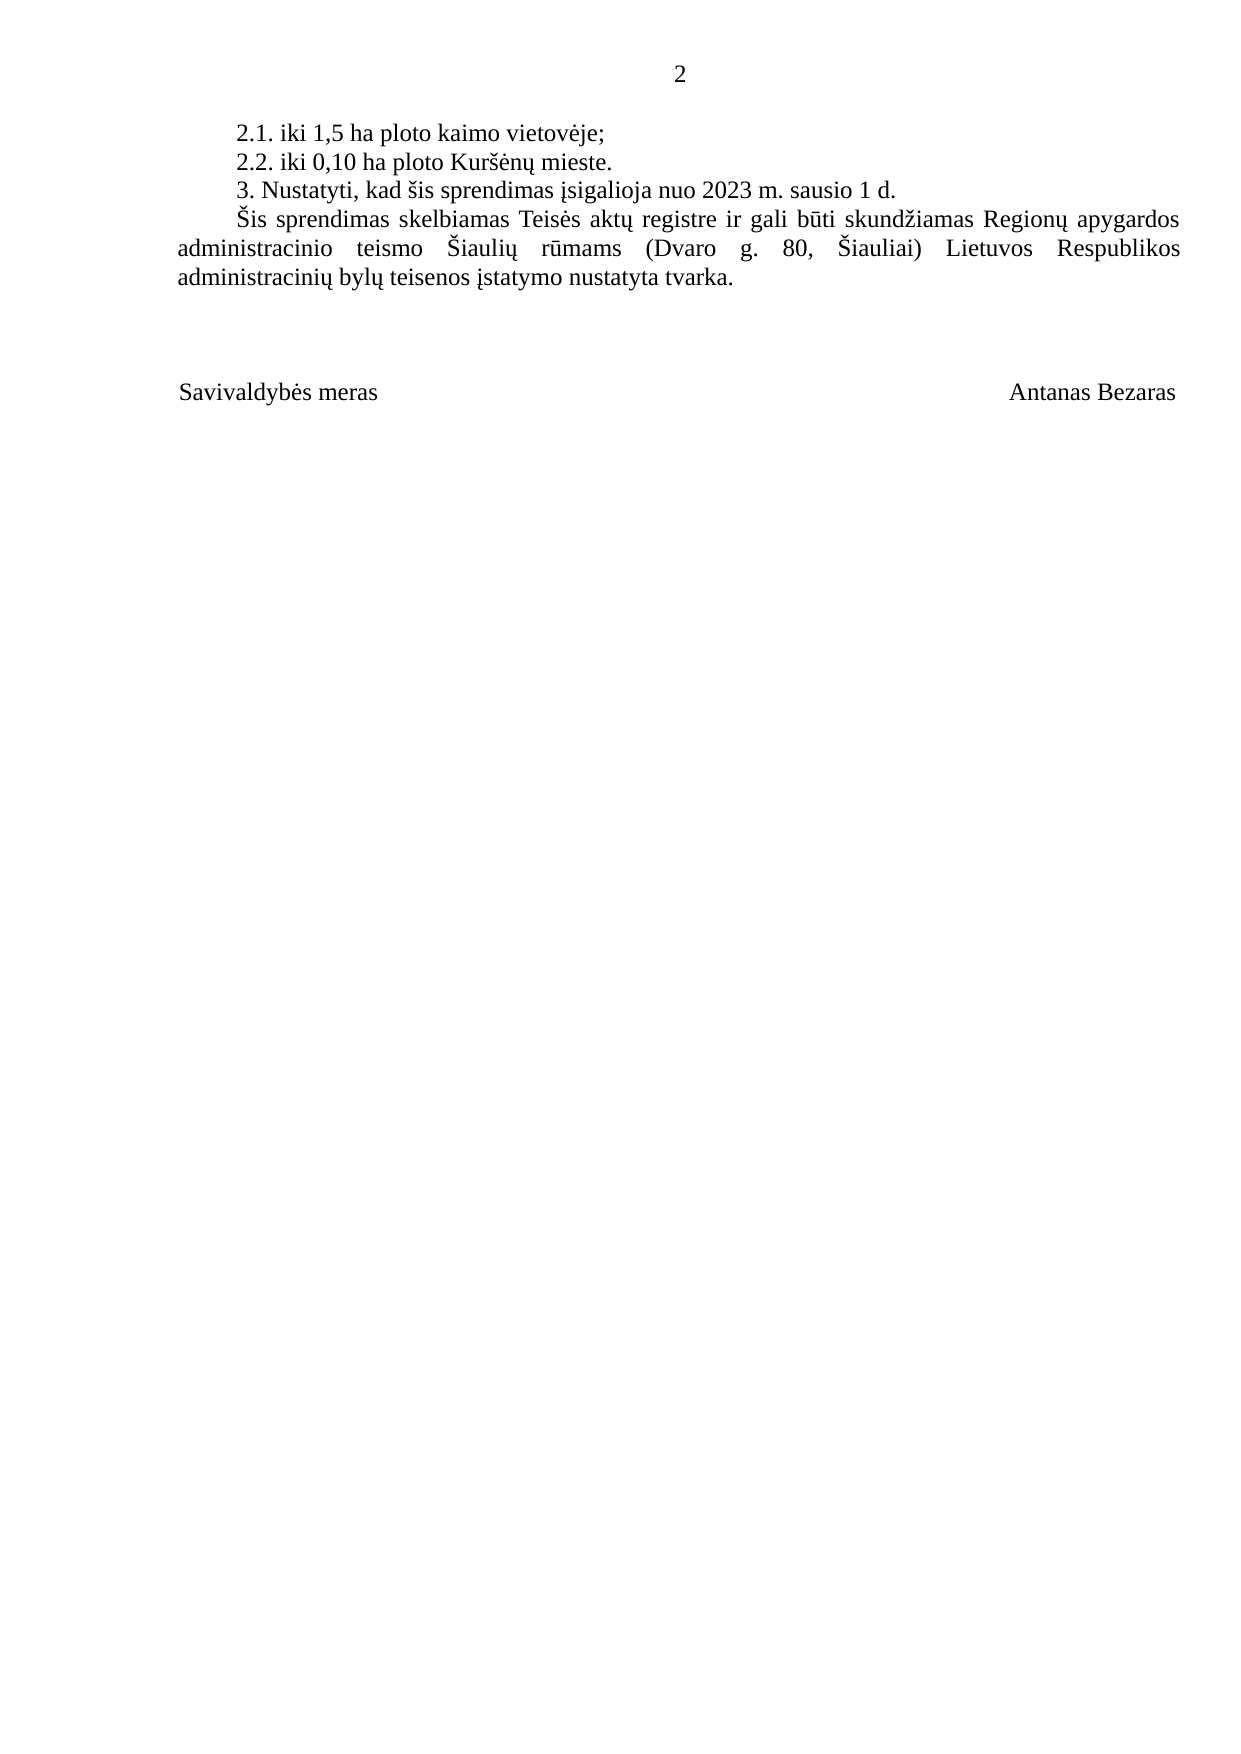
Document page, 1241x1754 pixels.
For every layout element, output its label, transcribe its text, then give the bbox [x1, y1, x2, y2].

text Šis sprendimas skelbiamas Teisės aktų registre ir gali būti skundžiamas Regionų apygardos administracinio teismo Šiaulių rūmams (Dvaro g. 80, Šiauliai) Lietuvos Respublikos administracinių bylų teisenos įstatymo nustatyta tvarka. [177, 204, 1181, 291]
text Savivaldybės meras Antanas Bezaras [177, 377, 1182, 406]
text 3. Nustatyti, kad šis sprendimas įsigalioja nuo 2023 m. sausio 1 d. [177, 176, 1181, 204]
text 2.1. iki 1,5 ha ploto kaimo vietovėje; [177, 118, 1181, 147]
text 2.2. iki 0,10 ha ploto Kuršėnų mieste. [177, 147, 1181, 176]
